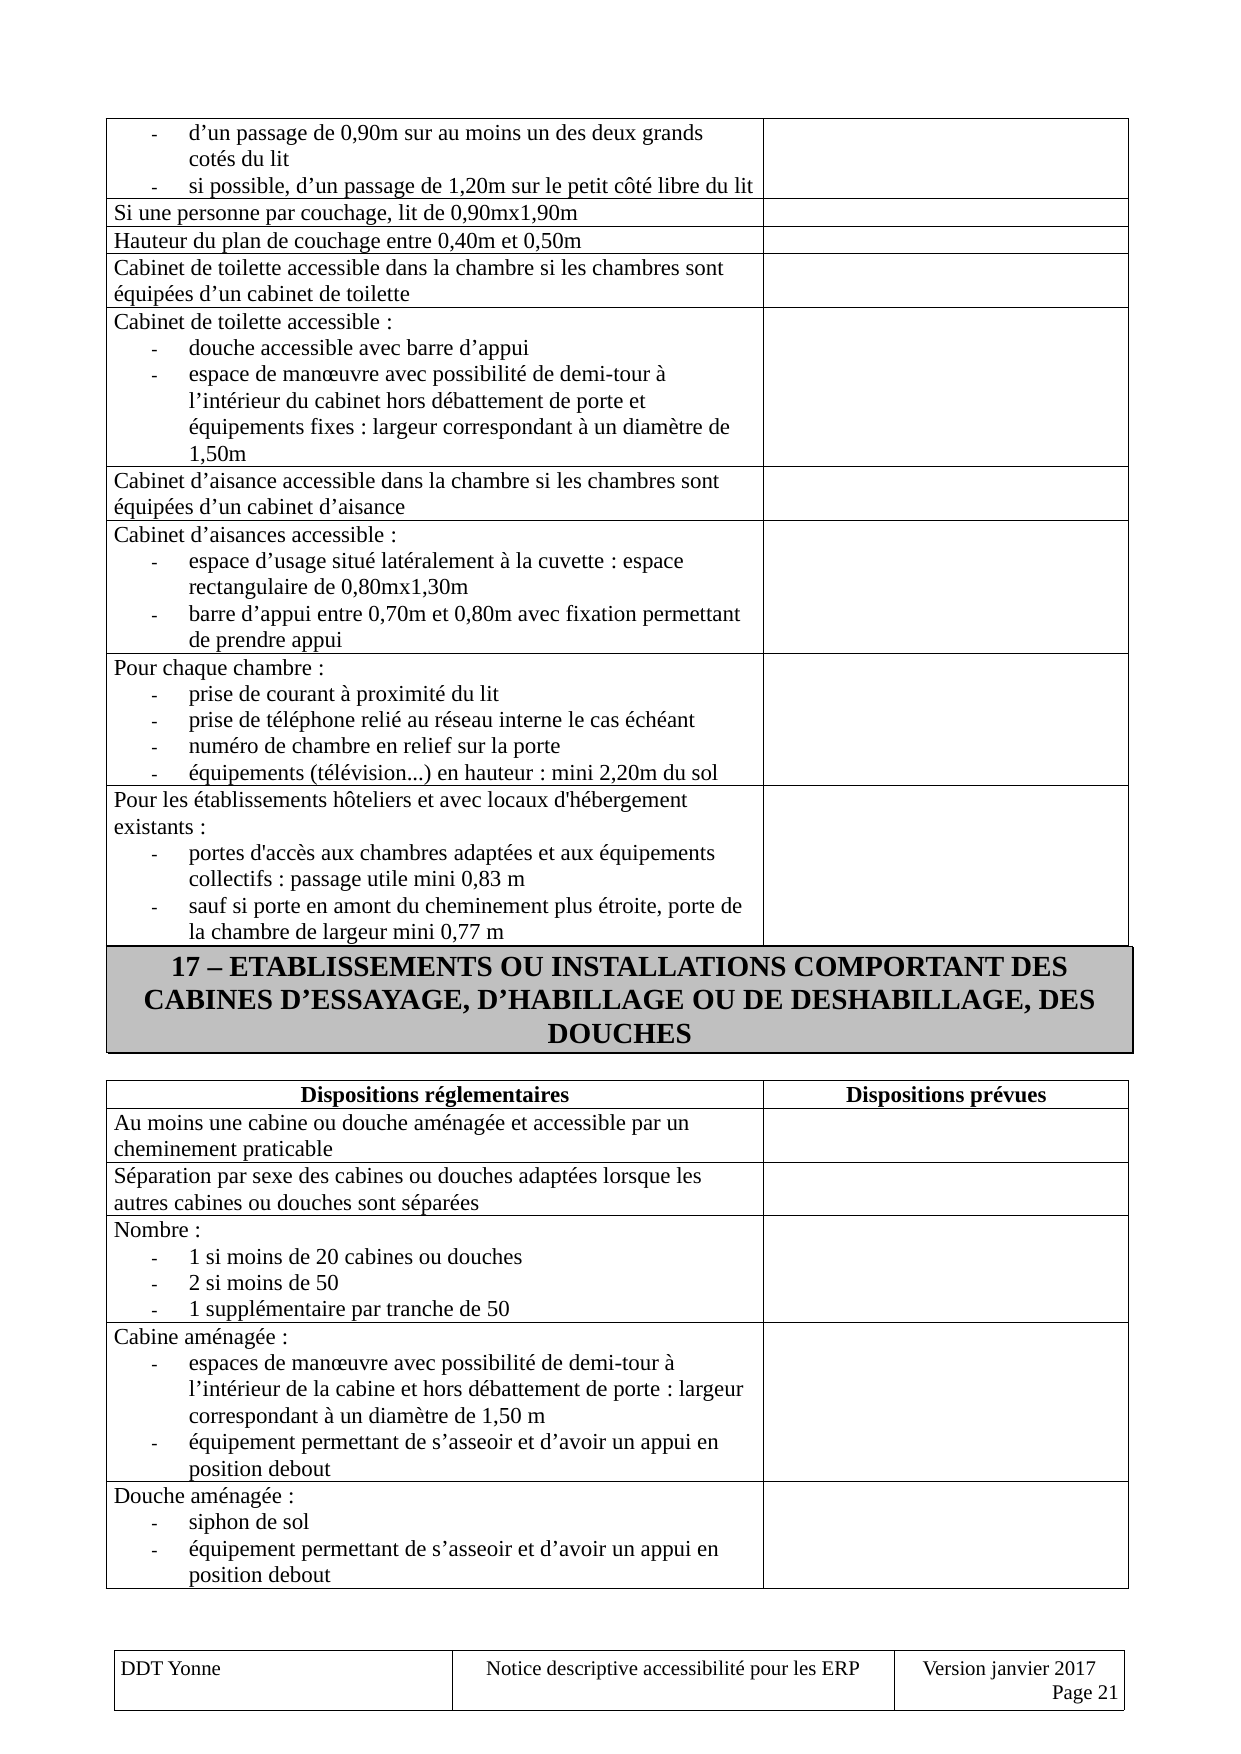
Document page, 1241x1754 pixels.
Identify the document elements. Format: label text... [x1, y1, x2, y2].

table_cell [764, 119, 1128, 198]
table_cell [764, 254, 1128, 307]
table_cell Pour chaque chambre : prise de courant à proximité du lit prise de téléphone relié au réseau interne le cas échéant numéro de chambre en relief sur la porte équipements (télévision...) en hauteur : mini 2,20m du sol [107, 654, 763, 785]
table_cell Douche aménagée : siphon de sol équipement permettant de s’asseoir et d’avoir un appui en position debout [107, 1482, 763, 1587]
table_cell Cabinet d’aisances accessible : espace d’usage situé latéralement à la cuvette : espace rectangulaire de 0,80mx1,30m barre d’appui entre 0,70m et 0,80m avec fixation permettant de prendre appui [107, 521, 763, 652]
table_cell [764, 227, 1128, 253]
table_cell [764, 467, 1128, 520]
table_cell [764, 1482, 1128, 1587]
table_cell [764, 1109, 1128, 1162]
table_cell [764, 521, 1128, 652]
table_header Dispositions réglementaires [107, 1081, 763, 1108]
table_cell [764, 654, 1128, 785]
table_cell Séparation par sexe des cabines ou douches adaptées lorsque les autres cabines ou douches sont séparées [107, 1163, 763, 1215]
table_cell [764, 1216, 1128, 1322]
table_cell Cabinet de toilette accessible : douche accessible avec barre d’appui espace de manœuvre avec possibilité de demi-tour à l’intérieur du cabinet hors débattement de porte et équipements fixes : largeur correspondant à un diamètre de 1,50m [107, 308, 763, 466]
table_cell Cabinet d’aisance accessible dans la chambre si les chambres sont équipées d’un cabinet d’aisance [107, 467, 763, 520]
table_cell [764, 199, 1128, 226]
text 17 – ETABLISSEMENTS OU INSTALLATIONS COMPORTANT DES CABINES D’ESSAYAGE, D’HABILLAGE OU DE DESHABILLAGE, DES DOUCHES [107, 947, 1132, 1052]
table_cell Au moins une cabine ou douche aménagée et accessible par un cheminement praticable [107, 1109, 763, 1162]
table_cell Pour les établissements hôteliers et avec locaux d'hébergement existants : portes d'accès aux chambres adaptées et aux équipements collectifs : passage utile mini 0,83 m sauf si porte en amont du cheminement plus étroite, porte de la chambre de largeur mini 0,77 m [107, 786, 763, 944]
table_cell Nombre : 1 si moins de 20 cabines ou douches 2 si moins de 50 1 supplémentaire par tranche de 50 [107, 1216, 763, 1322]
table_header Dispositions prévues [764, 1081, 1128, 1108]
table_cell Cabine aménagée : espaces de manœuvre avec possibilité de demi-tour à l’intérieur de la cabine et hors débattement de porte : largeur correspondant à un diamètre de 1,50 m équipement permettant de s’asseoir et d’avoir un appui en position debout [107, 1323, 763, 1481]
table_cell [764, 1163, 1128, 1215]
table_cell [764, 1323, 1128, 1481]
table_cell Si une personne par couchage, lit de 0,90mx1,90m [107, 199, 763, 226]
table_cell Hauteur du plan de couchage entre 0,40m et 0,50m [107, 227, 763, 253]
table_cell [764, 308, 1128, 466]
table_cell d’un passage de 0,90m sur au moins un des deux grands cotés du lit si possible, d’un passage de 1,20m sur le petit côté libre du lit [107, 119, 763, 198]
table_cell [764, 786, 1128, 944]
table_cell Cabinet de toilette accessible dans la chambre si les chambres sont équipées d’un cabinet de toilette [107, 254, 763, 307]
